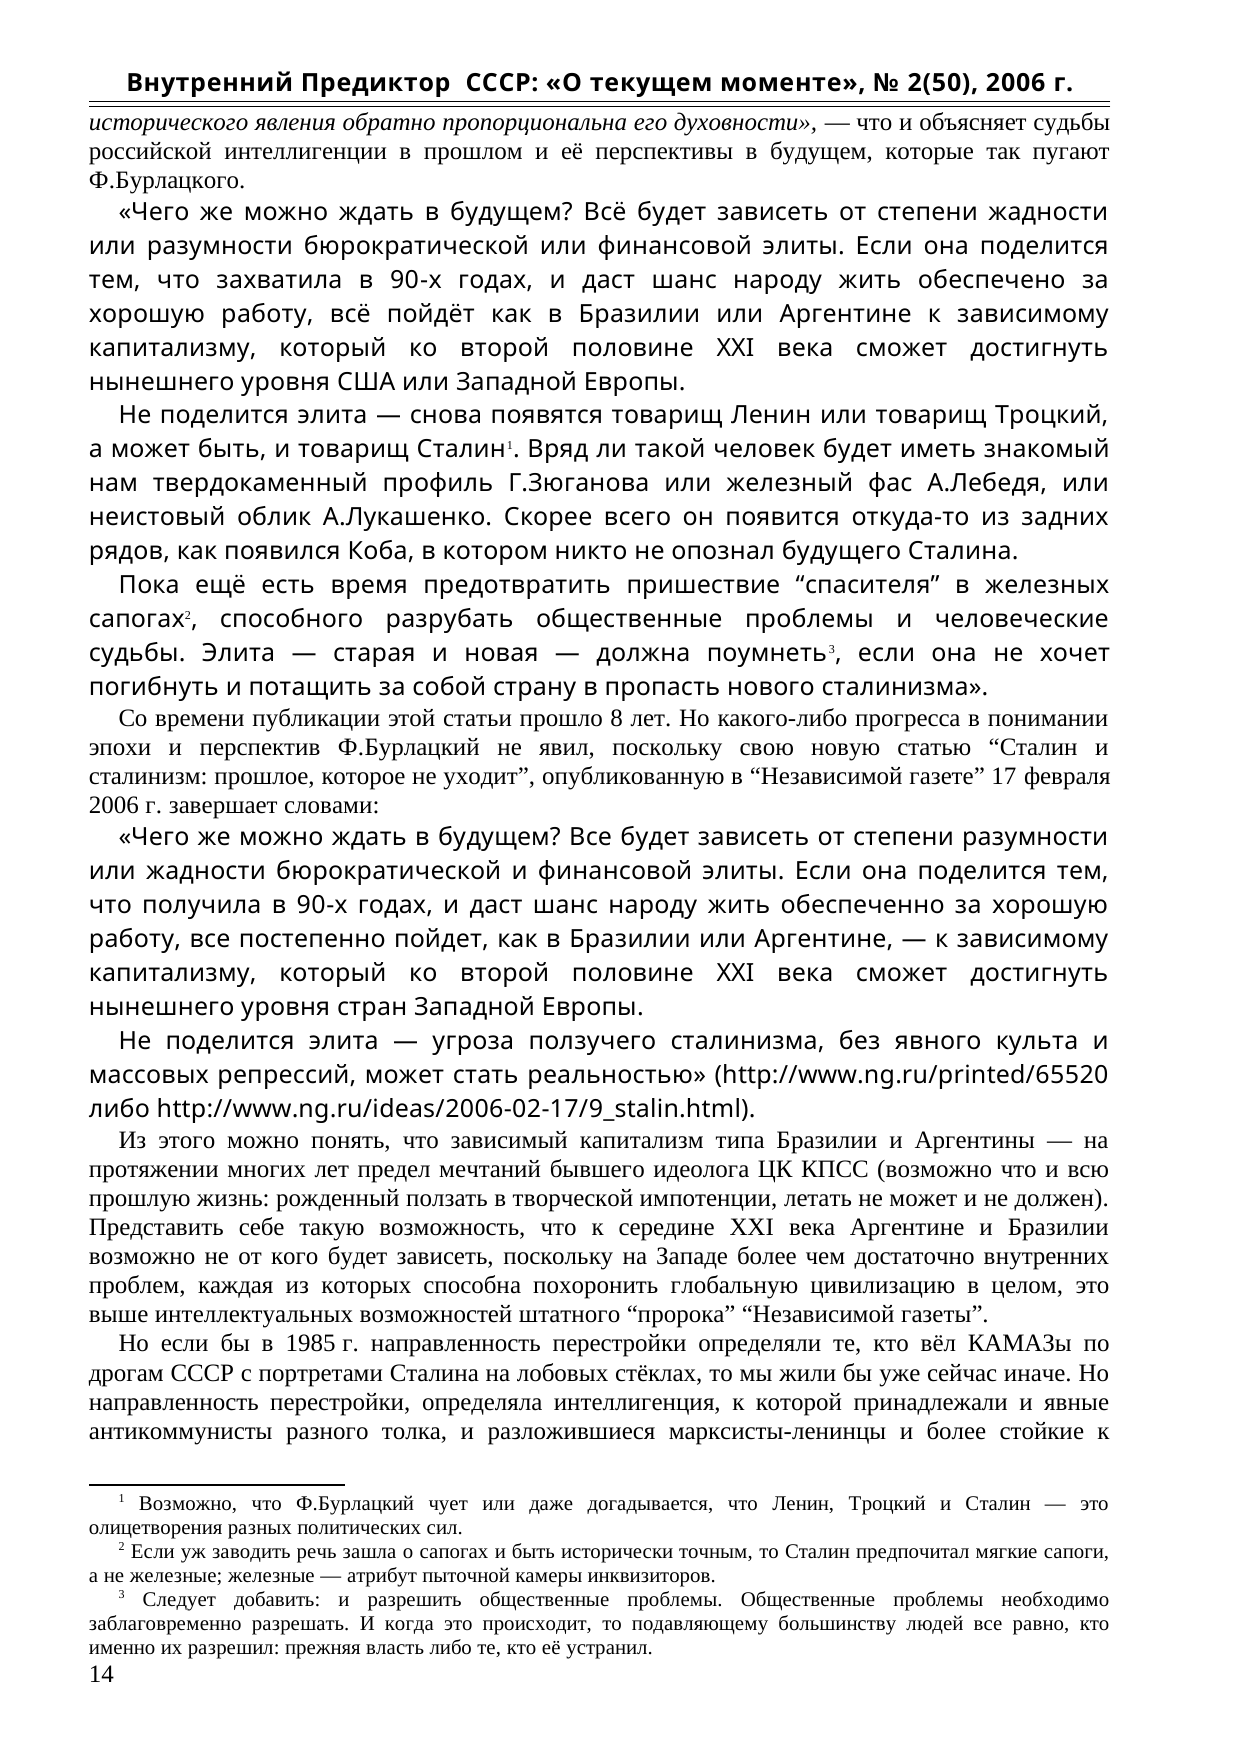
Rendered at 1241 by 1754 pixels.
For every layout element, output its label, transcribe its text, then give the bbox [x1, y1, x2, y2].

text «Чего же можно ждать в будущем? Всё будет зависеть от степени жадности или разумности бюрократической или финансовой элиты. Если она поделится тем, что захватила в 90‑х годах, и даст шанс народу жить обеспечено за хорошую работу, всё пойдёт как в Бразилии или Аргентине к зависимому капитализму, который ко второй половине ХХI века сможет достигнуть нынешнего уровня США или Западной Европы. [89, 194, 1110, 397]
text Если уж заводить речь зашла о сапогах и быть исторически точным, то Сталин предпочитал мягкие сапоги, а не железные; железные — атрибут пыточной камеры инквизиторов. [89, 1539, 1110, 1587]
text «Чего же можно ждать в будущем? Все будет зависеть от степени разумности или жадности бюрократической и финансовой элиты. Если она поделится тем, что получила в 90-х годах, и даст шанс народу жить обеспеченно за хорошую работу, все постепенно пойдет, как в Бразилии или Аргентине, — к зависимому капитализму, который ко второй половине XXI века сможет достигнуть нынешнего уровня стран Западной Европы. [89, 819, 1110, 1023]
text исторического явления обратно пропорциональна его духовности», — что и объясняет судьбы российской интеллигенции в прошлом и её перспективы в будущем, которые так пугают Ф.Бурлацкого. [89, 107, 1110, 194]
text Но если бы в 1985 г. направленность перестройки определяли те, кто вёл КАМАЗы по дрогам СССР с портретами Сталина на лобовых стёклах, то мы жили бы уже сейчас иначе. Но направленность перестройки, определяла интеллигенция, к которой принадлежали и явные антикоммунисты разного толка, и разложившиеся марксисты-ленинцы и более стойкие к [89, 1328, 1110, 1444]
text Не поделится элита — угроза ползучего сталинизма, без явного культа и массовых репрессий, может стать реальностью» (http://www.ng.ru/printed/65520 либо http://www.ng.ru/ideas/2006-02-17/9_stalin.html). [89, 1023, 1110, 1125]
text Пока ещё есть время предотвратить пришествие “спасителя” в железных сапогах, способного разрубать общественные проблемы и человеческие судьбы. Элита — старая и новая — должна поумнеть, если она не хочет погибнуть и потащить за собой страну в пропасть нового сталинизма». [89, 567, 1110, 703]
text Не поделится элита — снова появятся товарищ Ленин или товарищ Троцкий, а может быть, и товарищ Сталин. Вряд ли такой человек будет иметь знакомый нам твердокаменный профиль Г.Зюганова или железный фас А.Лебедя, или неистовый облик А.Лукашенко. Скорее всего он появится откуда-то из задних рядов, как появился Коба, в котором никто не опознал будущего Сталина. [89, 397, 1110, 567]
text Возможно, что Ф.Бурлацкий чует или даже догадывается, что Ленин, Троцкий и Сталин — это олицетворения разных политических сил. [89, 1491, 1110, 1539]
text Со времени публикации этой статьи прошло 8 лет. Но какого-либо прогресса в понимании эпохи и перспектив Ф.Бурлацкий не явил, поскольку свою новую статью “Сталин и сталинизм: прошлое, которое не уходит”, опубликованную в “Независимой газете” 17 февраля 2006 г. завершает словами: [89, 703, 1110, 819]
text Следует добавить: и разрешить общественные проблемы. Общественные проблемы необходимо заблаговременно разрешать. И когда это происходит, то подавляющему большинству людей все равно, кто именно их разрешил: прежняя власть либо те, кто её устранил. [89, 1587, 1110, 1659]
text Из этого можно понять, что зависимый капитализм типа Бразилии и Аргентины — на протяжении многих лет предел мечтаний бывшего идеолога ЦК КПСС (возможно что и всю прошлую жизнь: рожденный ползать в творческой импотенции, летать не может и не должен). Представить себе такую возможность, что к середине XXI века Аргентине и Бразилии возможно не от кого будет зависеть, поскольку на Западе более чем достаточно внутренних проблем, каждая из которых способна похоронить глобальную цивилизацию в целом, это выше интеллектуальных возможностей штатного “пророка” “Независимой газеты”. [89, 1125, 1110, 1328]
